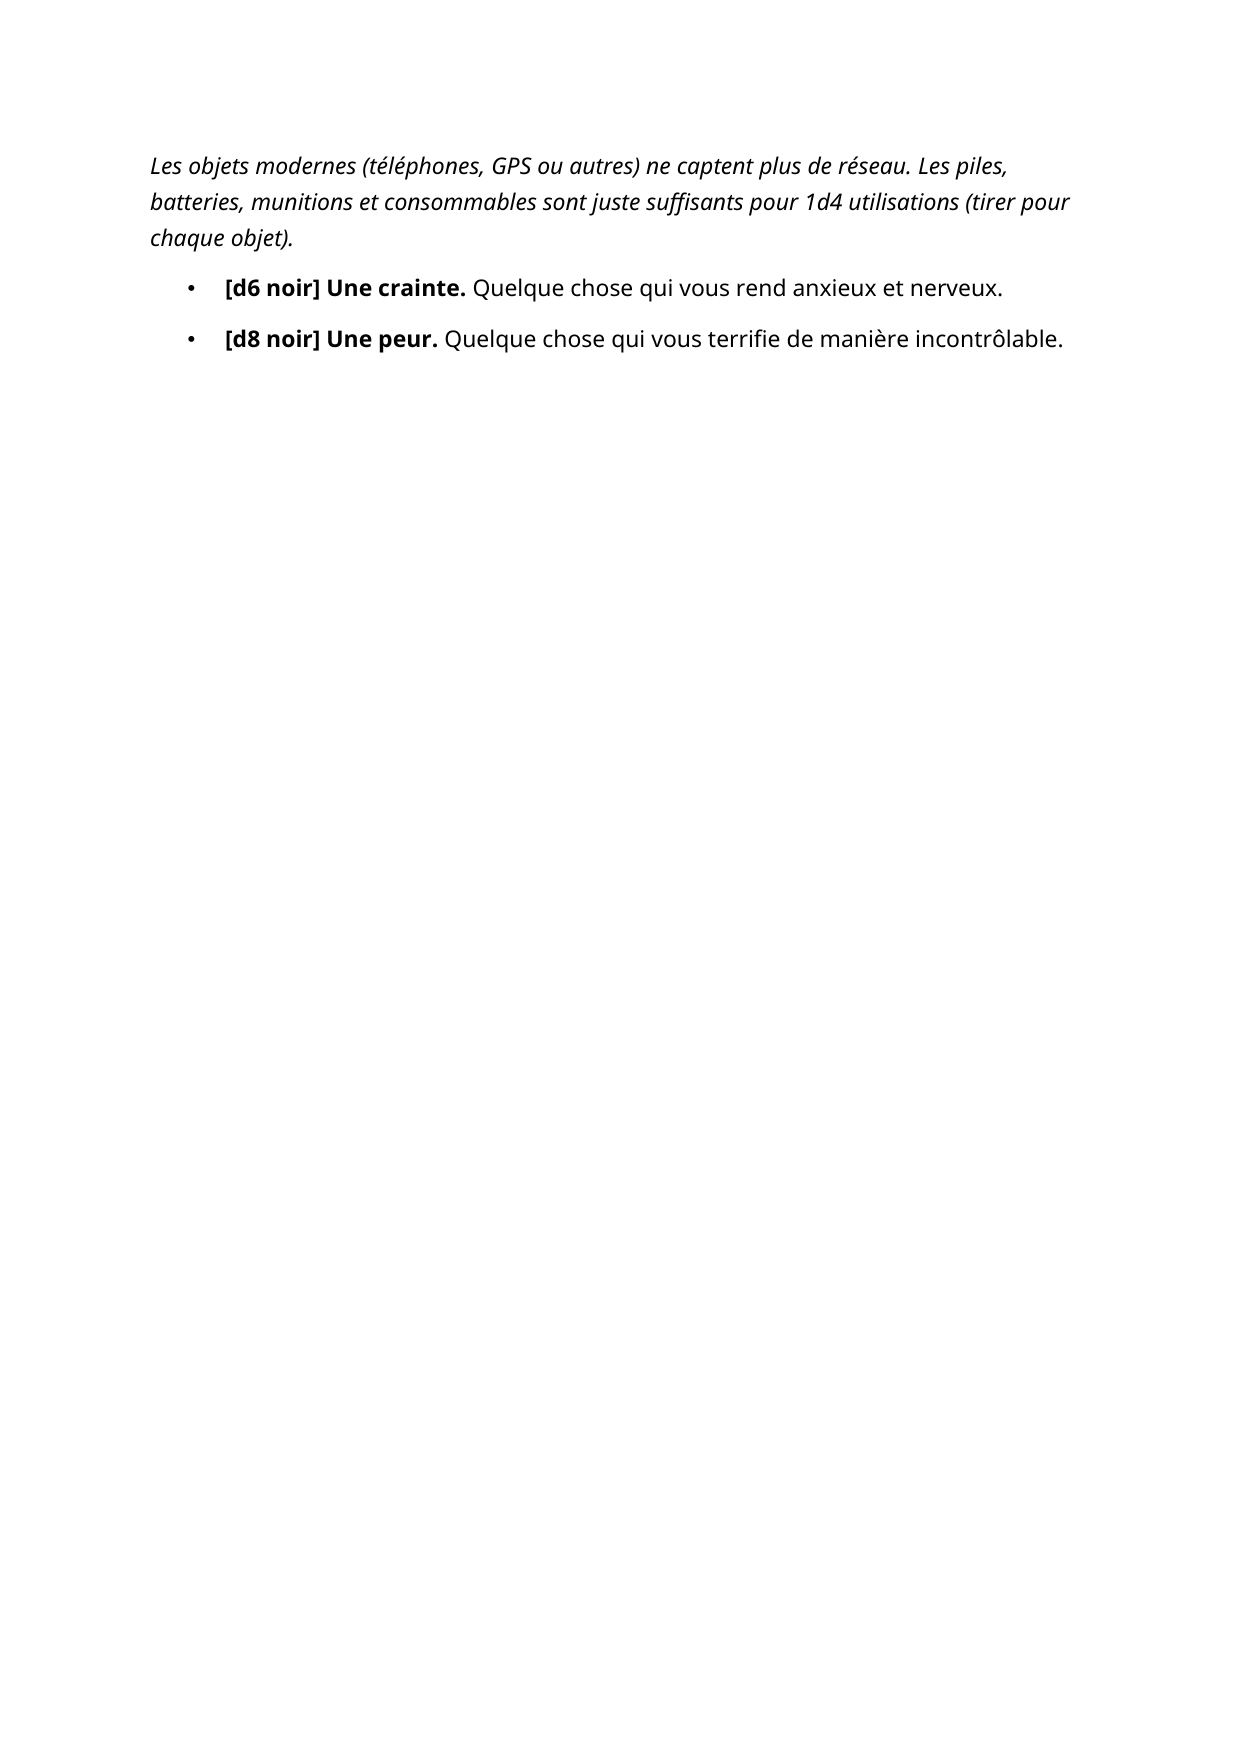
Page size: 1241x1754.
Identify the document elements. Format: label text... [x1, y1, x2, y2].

text Les objets modernes (téléphones, GPS ou autres) ne captent plus de réseau. Les piles, batteries, munitions et consommables sont juste suffisants pour 1d4 utilisations (tirer pour chaque objet). [150, 150, 1090, 253]
list [d8 noir] Une peur. Quelque chose qui vous terrifie de manière incontrôlable. [187, 323, 1090, 354]
list [d6 noir] Une crainte. Quelque chose qui vous rend anxieux et nerveux. [187, 272, 1090, 304]
